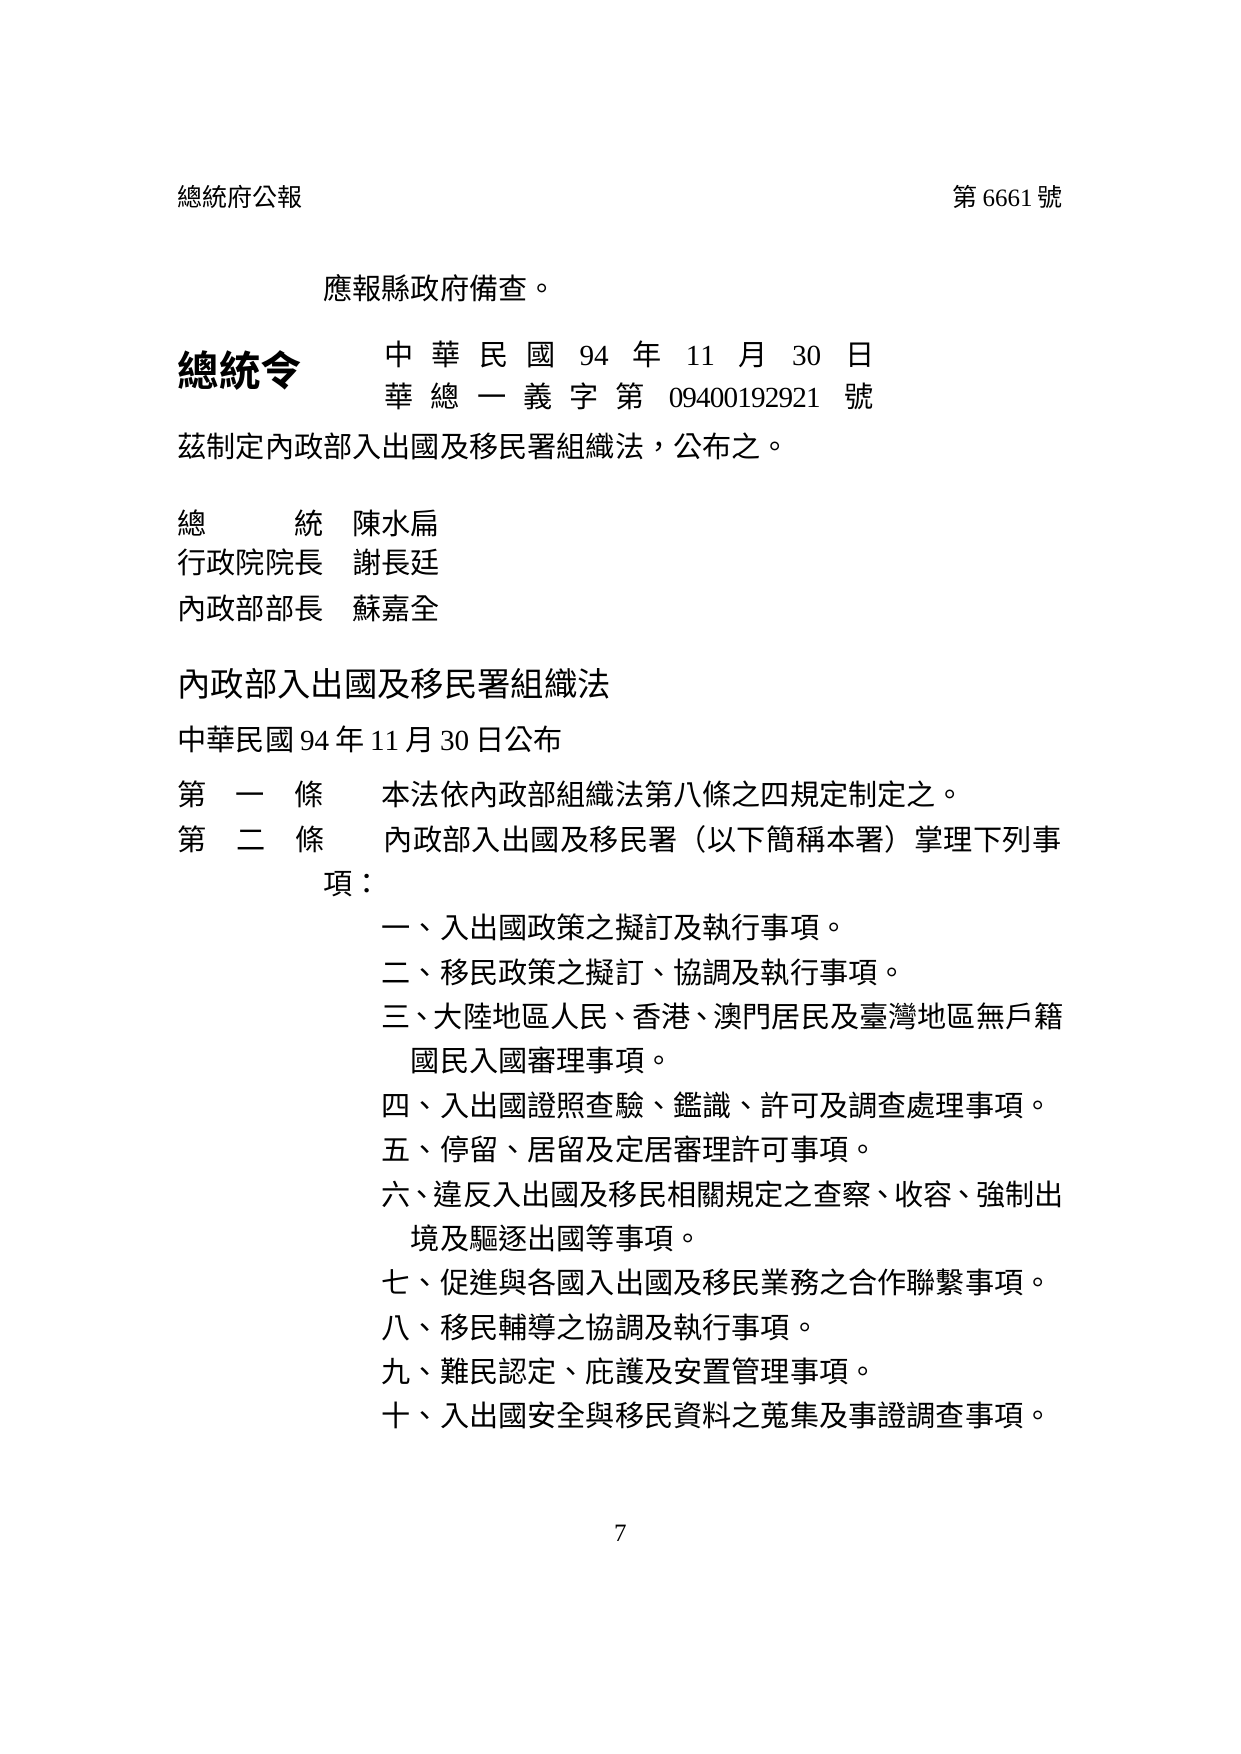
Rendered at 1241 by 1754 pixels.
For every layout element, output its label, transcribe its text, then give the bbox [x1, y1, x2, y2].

text 六、違反入出國及移民相關規定之查察、收容、強制出境及驅逐出國等事項。 [381, 1169, 1063, 1258]
table_header 中華民國94年11月30日 華總一義字第09400192921號 [381, 321, 877, 427]
text 九、難民認定、庇護及安置管理事項。 [381, 1347, 1063, 1391]
table_header 總統令 [174, 321, 381, 427]
text 行政院院長 謝長廷 [177, 548, 1005, 580]
text 內政部部長 蘇嘉全 [177, 595, 1005, 626]
text 茲制定內政部入出國及移民署組織法，公布之。 [177, 427, 1063, 465]
text 總 統 陳水扁 [177, 510, 1005, 541]
text 八、移民輔導之協調及執行事項。 [381, 1303, 1063, 1347]
text 一、入出國政策之擬訂及執行事項。 [381, 903, 1063, 948]
text 二、移民政策之擬訂、協調及執行事項。 [381, 948, 1063, 992]
text 中華民國94年11月30日公布 [177, 720, 1063, 758]
text 十、入出國安全與移民資料之蒐集及事證調查事項。 [381, 1391, 1063, 1436]
text 第 二 條 內政部入出國及移民署（以下簡稱本署）掌理下列事項： [177, 814, 1063, 903]
text 第 一 條 本法依內政部組織法第八條之四規定制定之。 [177, 770, 1063, 814]
text 自治條例經各該地方立法機關議決後，如規定有罰則時，應分別報經行政院、中央各該主管機關核定後發布；其餘除法律或縣規章另有規定外，直轄市法規發布後，應報中央各該主管機關轉行政院備查；縣（市）規章發布後，應報中央各該主管機關備查；鄉（鎮、市）規約發布後，應報縣政府備查。 [323, 266, 1063, 308]
text 七、促進與各國入出國及移民業務之合作聯繫事項。 [381, 1258, 1063, 1303]
text 四、入出國證照查驗、鑑識、許可及調查處理事項。 [381, 1081, 1063, 1125]
text 內政部入出國及移民署組織法 [177, 663, 1063, 705]
text 三、大陸地區人民、香港、澳門居民及臺灣地區無戶籍國民入國審理事項。 [381, 992, 1063, 1081]
text 五、停留、居留及定居審理許可事項。 [381, 1125, 1063, 1169]
